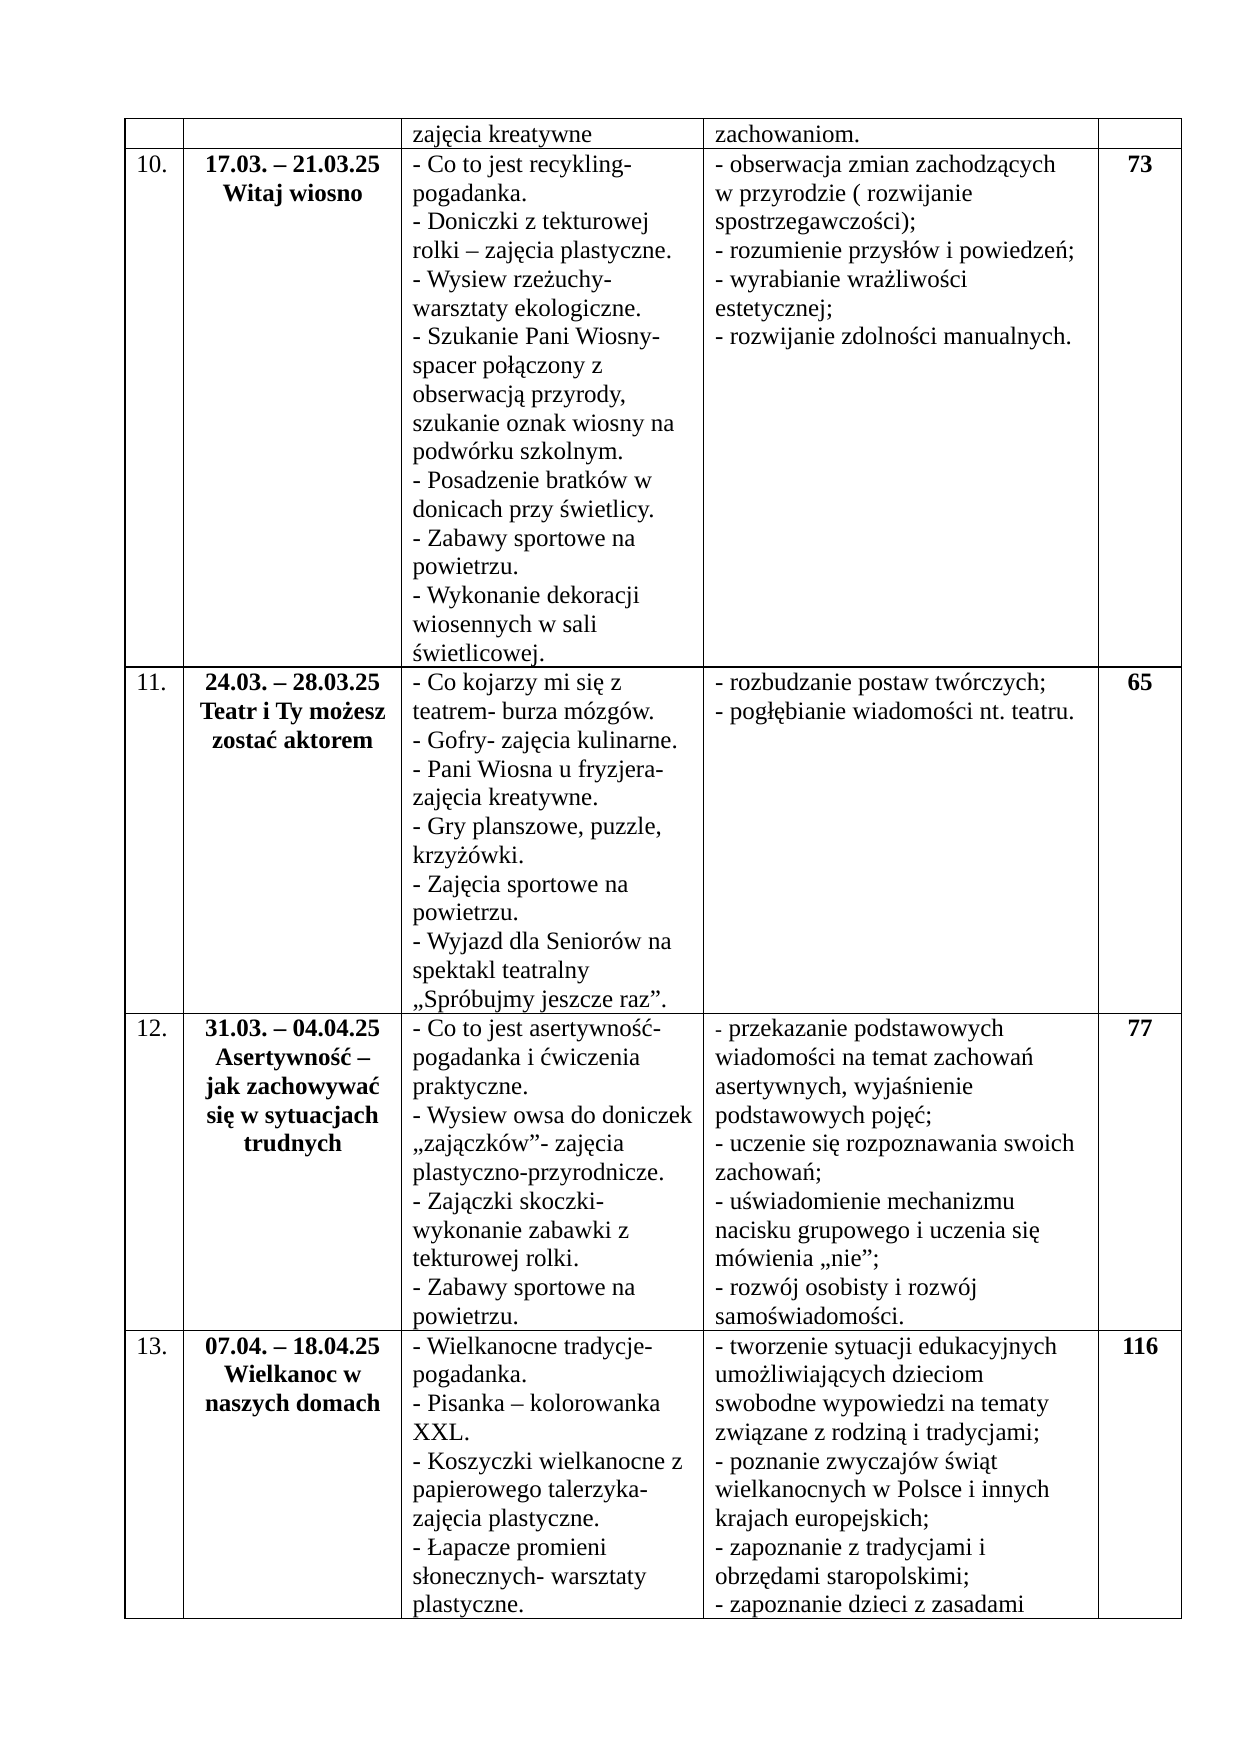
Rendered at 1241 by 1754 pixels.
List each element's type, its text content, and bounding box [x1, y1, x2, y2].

table_cell 65 [1099, 668, 1181, 1012]
table_cell zajęcia kreatywne [402, 119, 703, 148]
table_cell 24.03. – 28.03.25 Teatr i Ty możesz zostać aktorem [184, 668, 401, 1012]
table_cell [1099, 119, 1181, 148]
table_cell 77 [1099, 1014, 1181, 1330]
table_cell - obserwacja zmian zachodzących w przyrodzie ( rozwijanie spostrzegawczości); - rozumienie przysłów i powiedzeń; - wyrabianie wrażliwości estetycznej; - rozwijanie zdolności manualnych. [704, 149, 1098, 666]
table_cell - Wielkanocne tradycje- pogadanka. - Pisanka – kolorowanka XXL. - Koszyczki wielkanocne z papierowego talerzyka- zajęcia plastyczne. - Łapacze promieni słonecznych- warsztaty plastyczne. [402, 1331, 703, 1618]
table_cell - Co kojarzy mi się z teatrem- burza mózgów. - Gofry- zajęcia kulinarne. - Pani Wiosna u fryzjera- zajęcia kreatywne. - Gry planszowe, puzzle, krzyżówki. - Zajęcia sportowe na powietrzu. - Wyjazd dla Seniorów na spektakl teatralny „Spróbujmy jeszcze raz”. [402, 668, 703, 1012]
table_cell 10. [126, 149, 183, 666]
table_cell 116 [1099, 1331, 1181, 1618]
table_cell zachowaniom. [704, 119, 1098, 148]
table_cell - rozbudzanie postaw twórczych; - pogłębianie wiadomości nt. teatru. [704, 668, 1098, 1012]
table_cell - tworzenie sytuacji edukacyjnych umożliwiających dzieciom swobodne wypowiedzi na tematy związane z rodziną i tradycjami; - poznanie zwyczajów świąt wielkanocnych w Polsce i innych krajach europejskich; - zapoznanie z tradycjami i obrzędami staropolskimi; - zapoznanie dzieci z zasadami [704, 1331, 1098, 1618]
table_cell 07.04. – 18.04.25 Wielkanoc w naszych domach [184, 1331, 401, 1618]
table_cell 73 [1099, 149, 1181, 666]
table_cell 17.03. – 21.03.25 Witaj wiosno [184, 149, 401, 666]
table_cell 31.03. – 04.04.25 Asertywność – jak zachowywać się w sytuacjach trudnych [184, 1014, 401, 1330]
table_cell 11. [126, 668, 183, 1012]
table_cell - Co to jest asertywność- pogadanka i ćwiczenia praktyczne. - Wysiew owsa do doniczek „zajączków”- zajęcia plastyczno-przyrodnicze. - Zajączki skoczki- wykonanie zabawki z tekturowej rolki. - Zabawy sportowe na powietrzu. [402, 1014, 703, 1330]
table_cell - Co to jest recykling- pogadanka. - Doniczki z tekturowej rolki – zajęcia plastyczne. - Wysiew rzeżuchy- warsztaty ekologiczne. - Szukanie Pani Wiosny- spacer połączony z obserwacją przyrody, szukanie oznak wiosny na podwórku szkolnym. - Posadzenie bratków w donicach przy świetlicy. - Zabawy sportowe na powietrzu. - Wykonanie dekoracji wiosennych w sali świetlicowej. [402, 149, 703, 666]
table_cell [184, 119, 401, 148]
table_cell 12. [126, 1014, 183, 1330]
table_cell [126, 119, 183, 148]
table_cell - przekazanie podstawowych wiadomości na temat zachowań asertywnych, wyjaśnienie podstawowych pojęć; - uczenie się rozpoznawania swoich zachowań; - uświadomienie mechanizmu nacisku grupowego i uczenia się mówienia „nie”; - rozwój osobisty i rozwój samoświadomości. [704, 1014, 1098, 1330]
table_cell 13. [126, 1331, 183, 1618]
